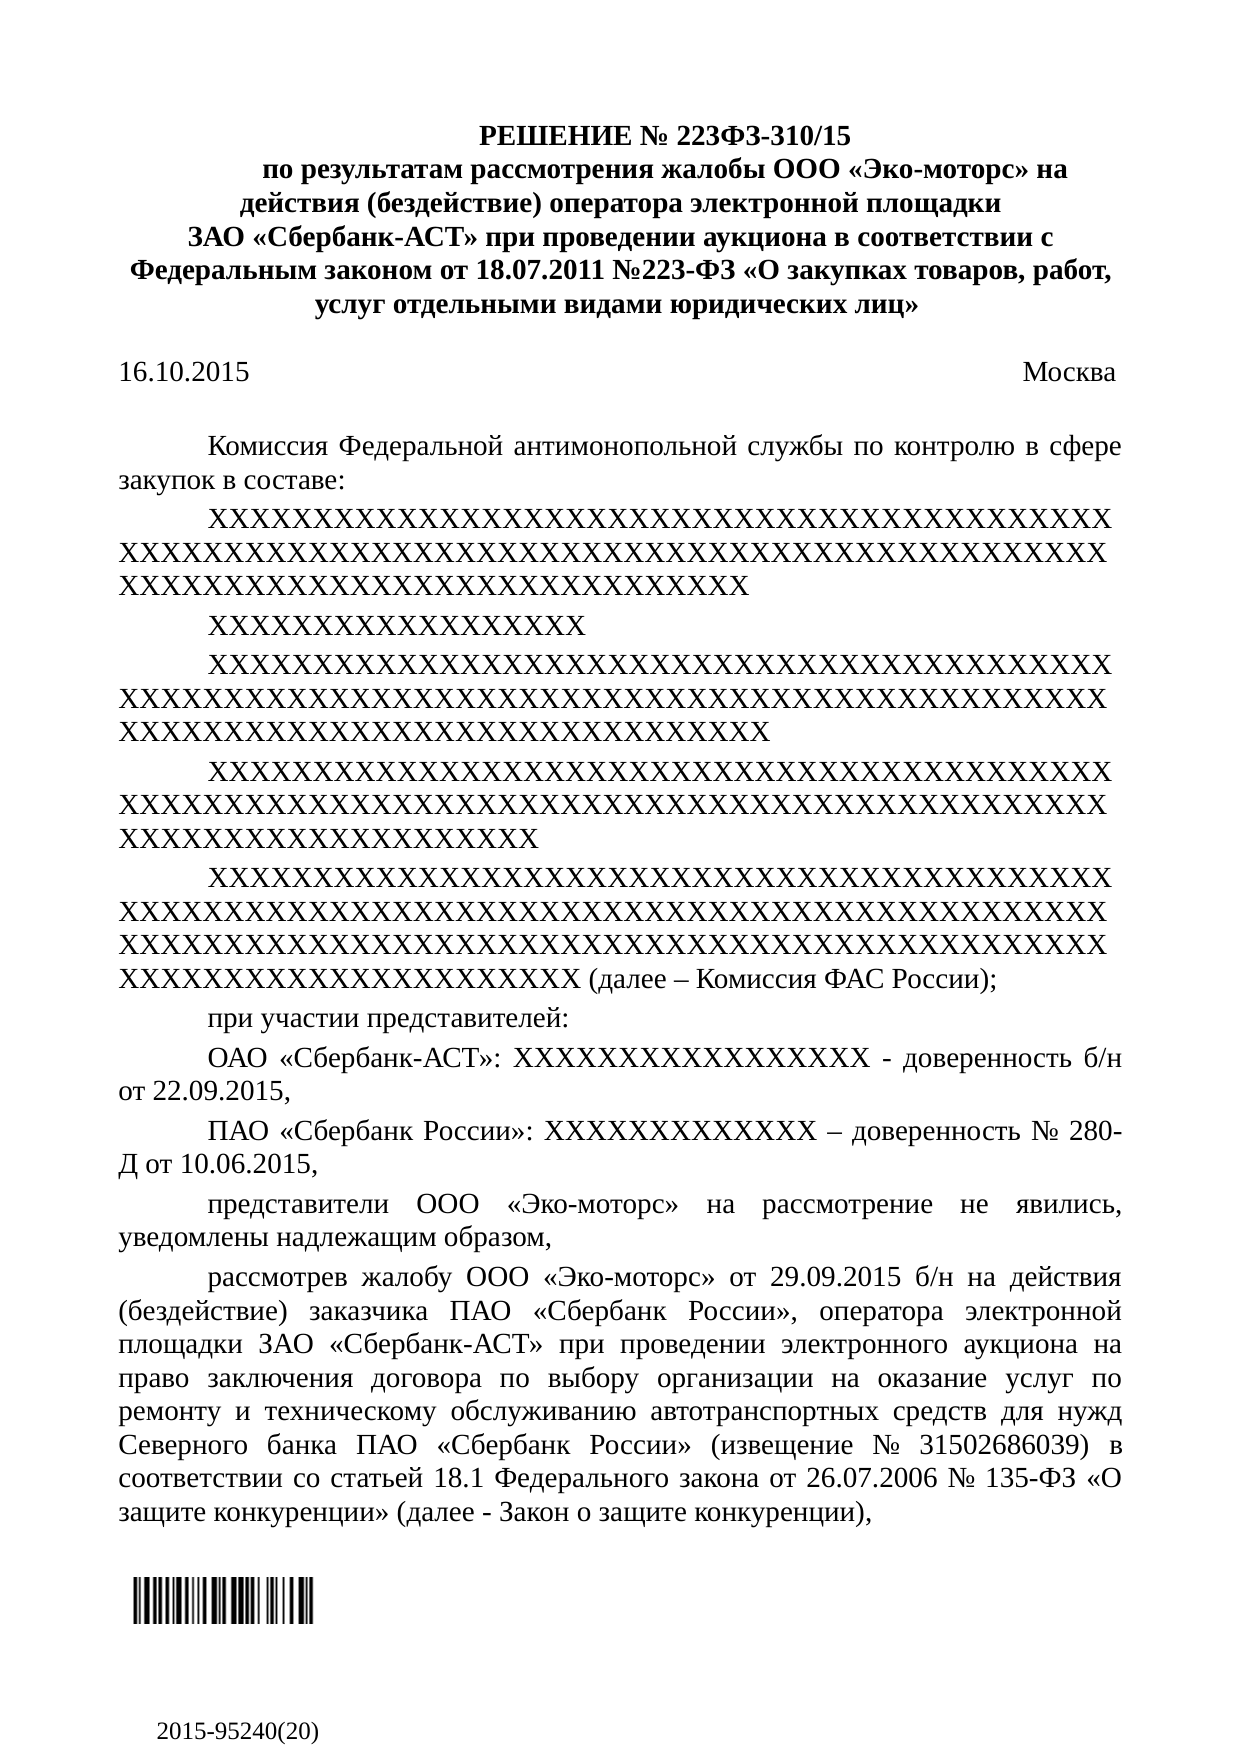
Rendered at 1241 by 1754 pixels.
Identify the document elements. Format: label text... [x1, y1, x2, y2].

text по результатам рассмотрения жалобы ООО «Эко-моторс» на действия (бездействие) оператора электронной площадки ЗАО «Сбербанк-АСТ» при проведении аукциона в соответствии с Федеральным законом от 18.07.2011 №223-ФЗ «О закупках товаров, работ, услуг отдельными видами юридических лиц» [118, 152, 1123, 319]
text XXXXXXXXXXXXXXXXXXXXXXXXXXXXXXXXXXXXXXXXXXXXXXXXXXXXXXXXXXXXXXXXXXXXXXXXXXXXXXXXXXXXXXXXXXXXXXXXXXXXXXXXXXXXXXXXXXXXXXXXXXXXXXXXXXXXXXXXXXXXXXXXXXXXXXXXXXXXXXX (далее – Комиссия ФАС России); [118, 860, 1123, 994]
text XXXXXXXXXXXXXXXXXXXXXXXXXXXXXXXXXXXXXXXXXXXXXXXXXXXXXXXXXXXXXXXXXXXXXXXXXXXXXXXXXXXXXXXXXXXXXXXXXXXXXXXXXXXXXX [118, 754, 1123, 854]
text ПАО «Сбербанк России»: XXXXXXXXXXXXX – доверенность № 280-Д от 10.06.2015, [118, 1113, 1123, 1180]
text при участии представителей: [118, 1001, 1123, 1034]
text представители ООО «Эко-моторс» на рассмотрение не явились, уведомлены надлежащим образом, [118, 1186, 1123, 1253]
text Комиссия Федеральной антимонопольной службы по контролю в сфере закупок в составе: [118, 428, 1123, 495]
text XXXXXXXXXXXXXXXXXXXXXXXXXXXXXXXXXXXXXXXXXXXXXXXXXXXXXXXXXXXXXXXXXXXXXXXXXXXXXXXXXXXXXXXXXXXXXXXXXXXXXXXXXXXXXXXXXXXXXXXXX [118, 647, 1123, 748]
text РЕШЕНИЕ № 223ФЗ-310/15 [118, 118, 1123, 152]
text рассмотрев жалобу ООО «Эко-моторс» от 29.09.2015 б/н на действия (бездействие) заказчика ПАО «Сбербанк России», оператора электронной площадки ЗАО «Сбербанк-АСТ» при проведении электронного аукциона на право заключения договора по выбору организации на оказание услуг по ремонту и техническому обслуживанию автотранспортных средств для нужд Северного банка ПАО «Сбербанк России» (извещение № 31502686039) в соответствии со статьей 18.1 Федерального закона от 26.07.2006 № 135-ФЗ «О защите конкуренции» (далее - Закон о защите конкуренции), [118, 1259, 1123, 1527]
picture [118, 1577, 331, 1624]
text XXXXXXXXXXXXXXXXXXXXXXXXXXXXXXXXXXXXXXXXXXXXXXXXXXXXXXXXXXXXXXXXXXXXXXXXXXXXXXXXXXXXXXXXXXXXXXXXXXXXXXXXXXXXXXXXXXXXXXXX [118, 501, 1123, 602]
text ОАО «Сбербанк-АСТ»: XXXXXXXXXXXXXXXXX - доверенность б/н от 22.09.2015, [118, 1040, 1123, 1107]
text XXXXXXXXXXXXXXXXXX [118, 608, 1123, 641]
text 16.10.2015 Москва [118, 354, 1123, 388]
